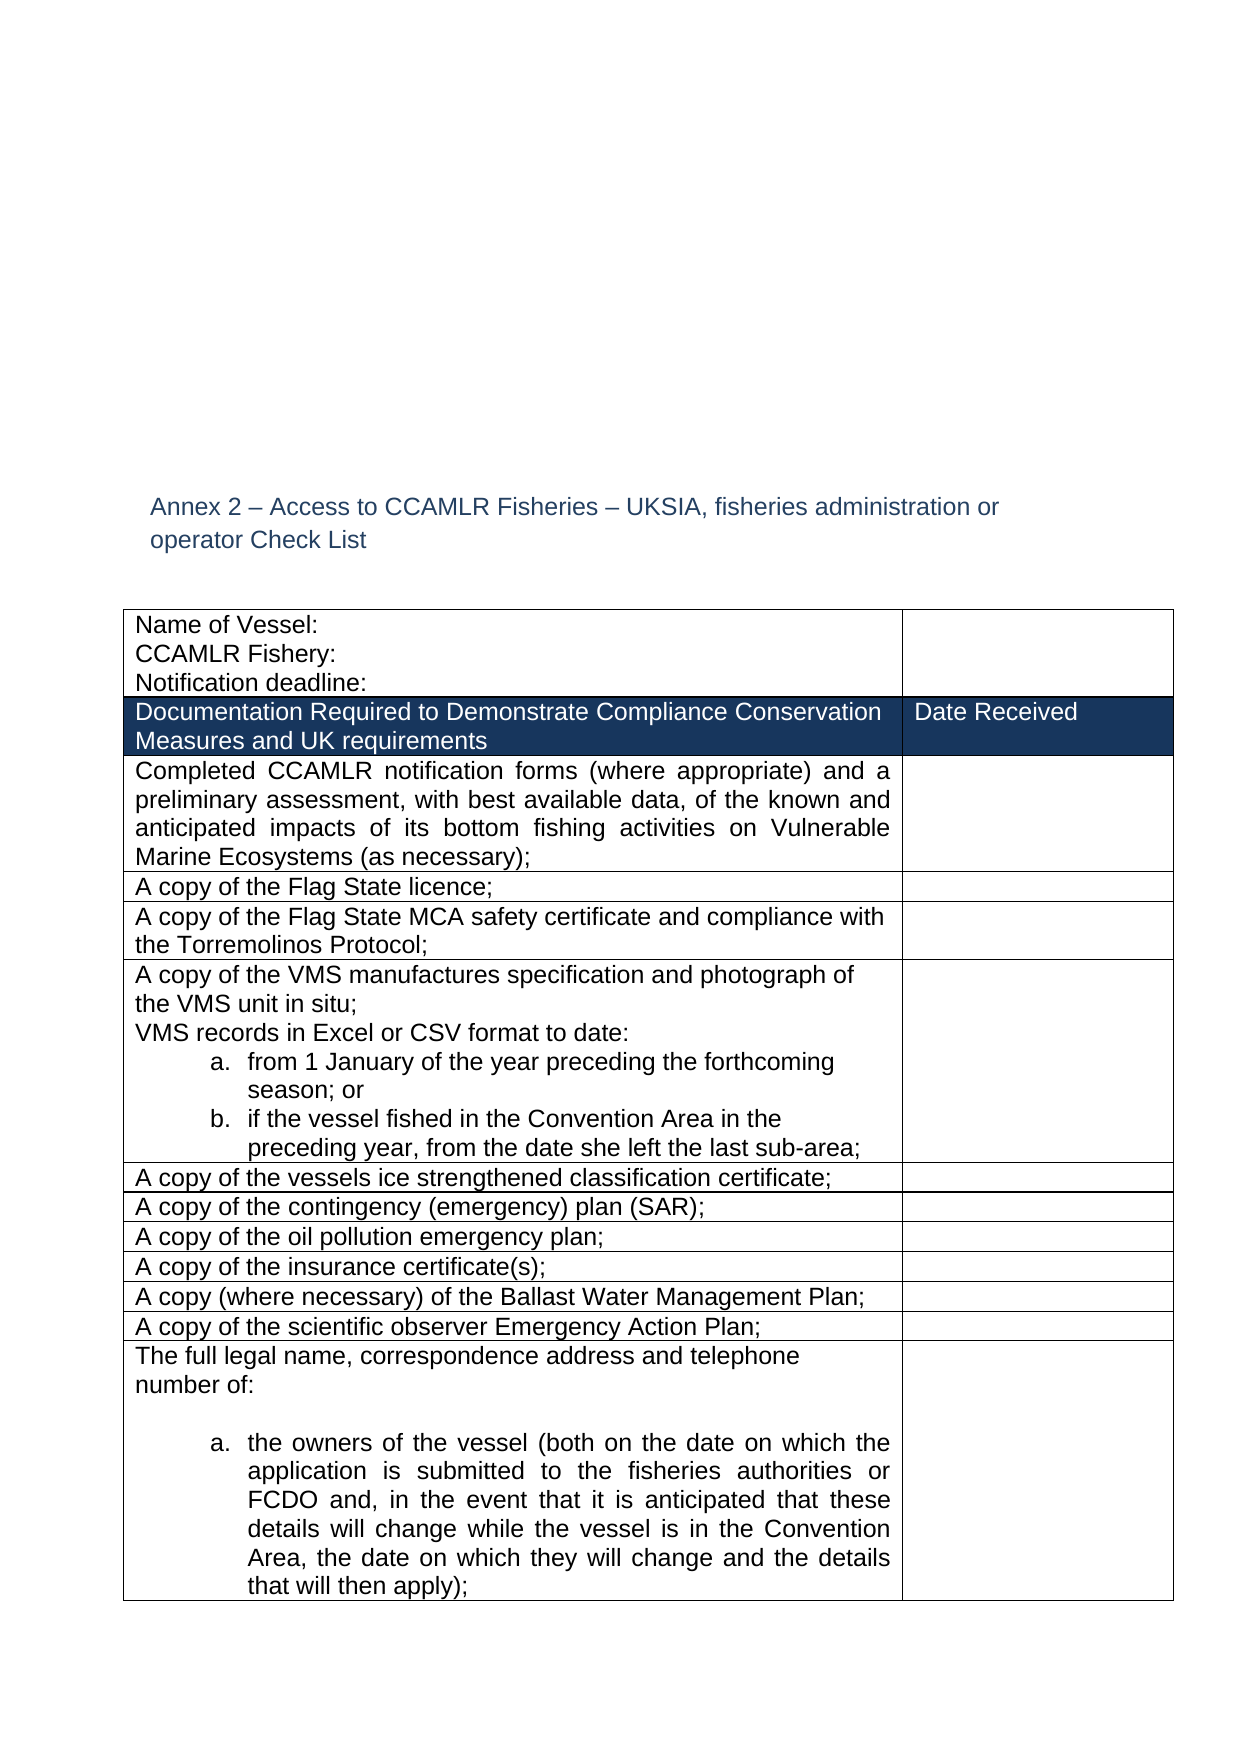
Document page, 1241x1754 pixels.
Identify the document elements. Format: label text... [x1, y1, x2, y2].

table_cell A copy of the vessels ice strengthened classification certificate; [124, 1163, 902, 1191]
table_cell [903, 1341, 1173, 1600]
table_cell [903, 960, 1173, 1162]
table_cell [903, 1193, 1173, 1221]
table_cell Documentation Required to Demonstrate Compliance Conservation Measures and UK requirements [124, 698, 902, 755]
table_header Name of Vessel: CCAMLR Fishery: Notification deadline: [124, 610, 902, 696]
table_cell A copy of the contingency (emergency) plan (SAR); [124, 1193, 902, 1221]
table_cell A copy of the Flag State MCA safety certificate and compliance with the Torremolinos Protocol; [124, 902, 902, 959]
table_cell A copy of the VMS manufactures specification and photograph of the VMS unit in situ; VMS records in Excel or CSV format to date: from 1 January of the year preceding the forthcoming season; or if the vessel fished in the Convention Area in the preceding year, from the date she left the last sub-area; [124, 960, 902, 1162]
table_cell A copy of the oil pollution emergency plan; [124, 1222, 902, 1251]
table_cell A copy of the Flag State licence; [124, 872, 902, 901]
table_cell [903, 1163, 1173, 1191]
subtitle Annex 2 – Access to CCAMLR Fisheries – UKSIA, fisheries administration or operator Check List [150, 492, 1090, 554]
table_cell [903, 1282, 1173, 1311]
table_cell A copy of the scientific observer Emergency Action Plan; [124, 1312, 902, 1340]
table_cell Date Received [903, 698, 1173, 755]
table_cell [903, 902, 1173, 959]
table_cell A copy (where necessary) of the Ballast Water Management Plan; [124, 1282, 902, 1311]
table_header [903, 610, 1173, 696]
table_cell [903, 756, 1173, 871]
table_cell [903, 1222, 1173, 1251]
table_cell [903, 872, 1173, 901]
table_cell [903, 1252, 1173, 1281]
table_cell A copy of the insurance certificate(s); [124, 1252, 902, 1281]
table_cell The full legal name, correspondence address and telephone number of: the owners of the vessel (both on the date on which the application is submitted to the fisheries authorities or FCDO and, in the event that it is anticipated that these details will change while the vessel is in the Convention Area, the date on which they will change and the details that will then apply); any charterers (which term in this document includes sub-charterers) of the vessel (both on the date on which the application is submitted to the Fisheries Manager and, in the event that it is anticipated that these details will change while the vessel is in the Convention Area, the date on which they will change and the details that will then apply); and the operators of the vessel (both on the date on which the application is submitted to the Fisheries Manager and, in the event that it is anticipated that these details will change while the vessel is in the Convention Area, the date on which they will change and the details that will then apply); [124, 1341, 902, 1600]
table_cell [903, 1312, 1173, 1340]
table_cell Completed CCAMLR notification forms (where appropriate) and a preliminary assessment, with best available data, of the known and anticipated impacts of its bottom fishing activities on Vulnerable Marine Ecosystems (as necessary); [124, 756, 902, 871]
